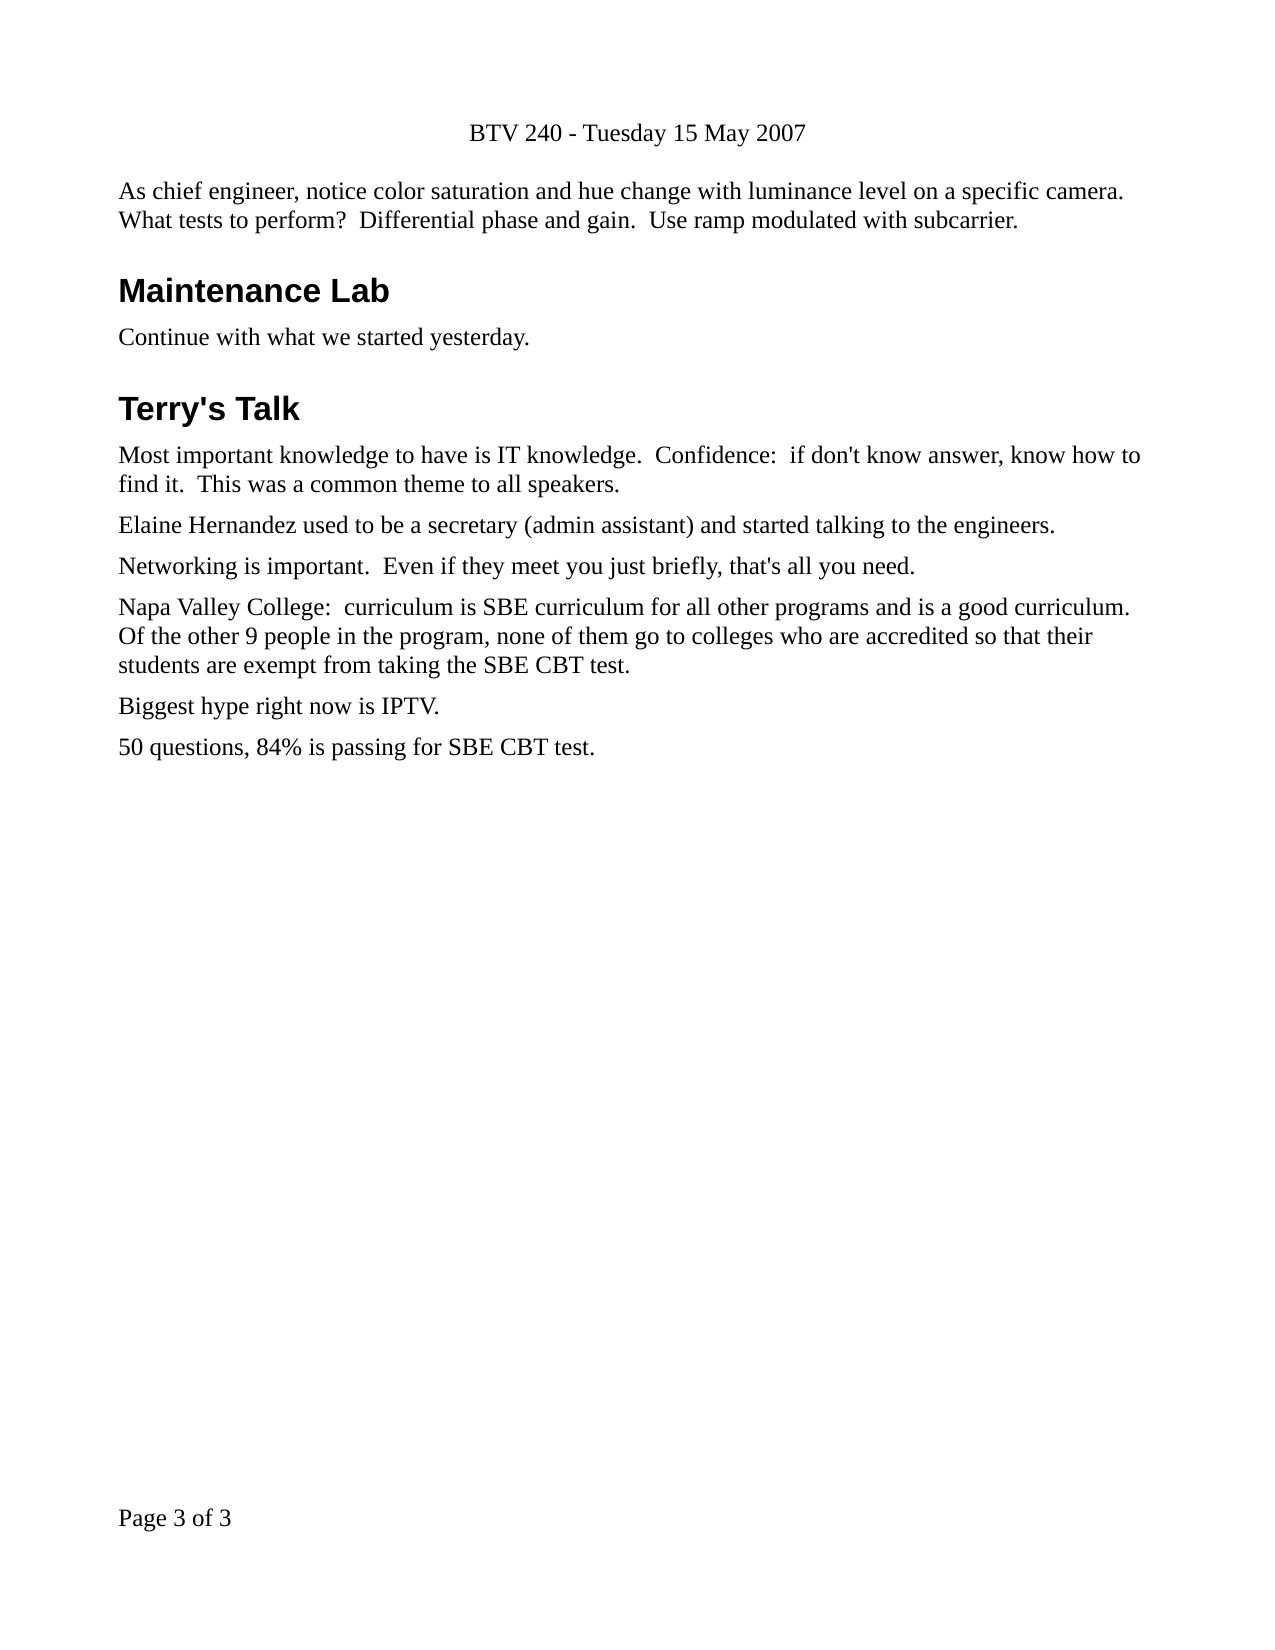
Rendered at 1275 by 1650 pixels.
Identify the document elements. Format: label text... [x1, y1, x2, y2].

subtitle Maintenance Lab [118, 271, 1157, 310]
text 50 questions, 84% is passing for SBE CBT test. [118, 732, 1157, 761]
text Elaine Hernandez used to be a secretary (admin assistant) and started talking to the engineers. [118, 510, 1157, 539]
text Biggest hype right now is IPTV. [118, 691, 1157, 720]
text Continue with what we started yesterday. [118, 322, 1157, 351]
subtitle Terry's Talk [118, 389, 1157, 427]
text Napa Valley College: curriculum is SBE curriculum for all other programs and is a good curriculum. Of the other 9 people in the program, none of them go to colleges who are accredited so that their students are exempt from taking the SBE CBT test. [118, 592, 1157, 679]
text Networking is important. Even if they meet you just briefly, that's all you need. [118, 551, 1157, 580]
text Most important knowledge to have is IT knowledge. Confidence: if don't know answer, know how to find it. This was a common theme to all speakers. [118, 440, 1157, 497]
text As chief engineer, notice color saturation and hue change with luminance level on a specific camera. What tests to perform? Differential phase and gain. Use ramp modulated with subcarrier. [118, 176, 1157, 234]
